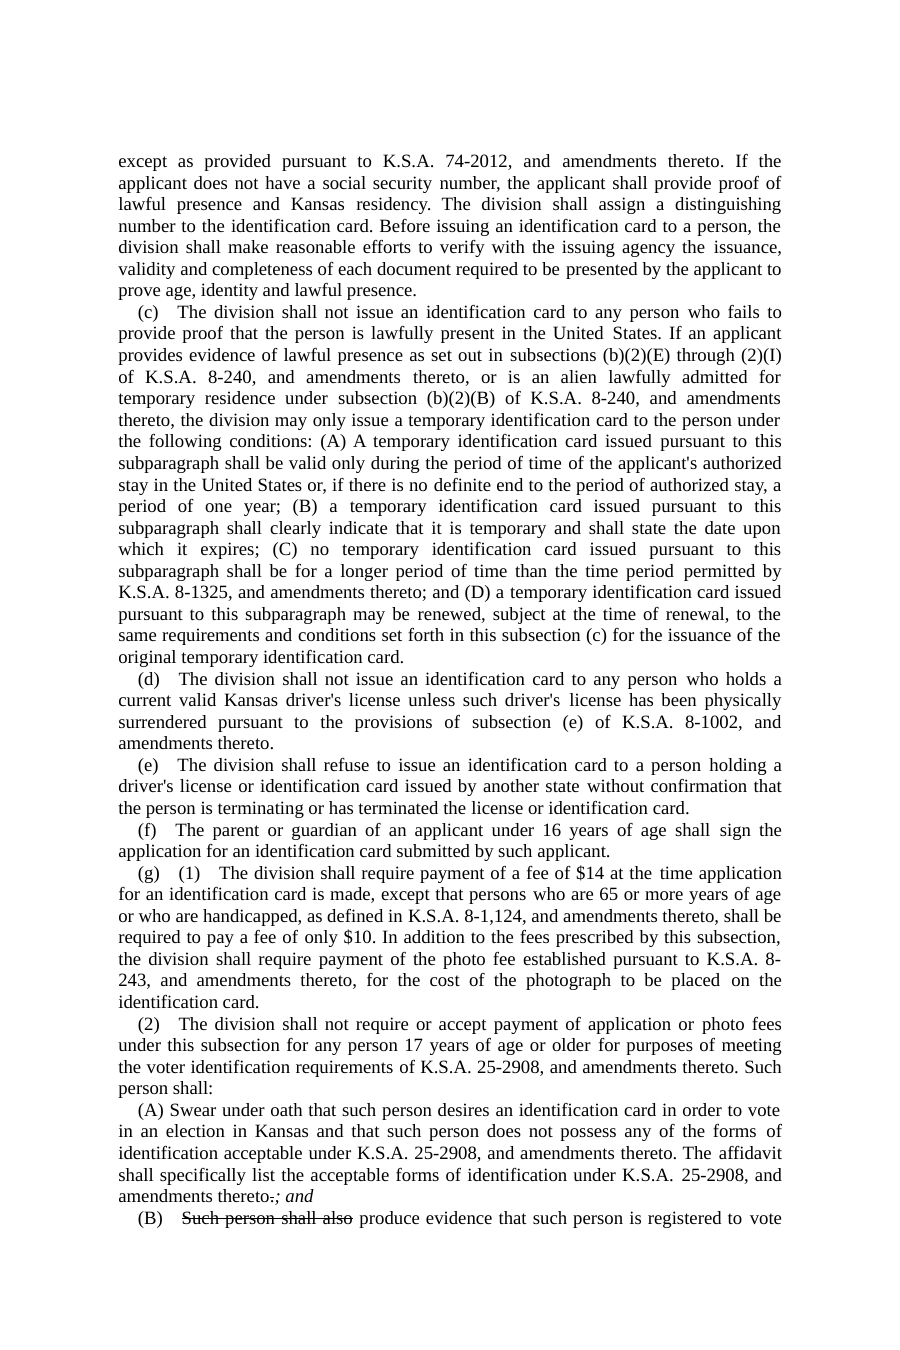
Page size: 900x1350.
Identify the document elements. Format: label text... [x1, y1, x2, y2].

text (c) The division shall not issue an identification card to any person who fails to provide proof that the person is lawfully present in the United States. If an applicant provides evidence of lawful presence as set out in subsections (b)(2)(E) through (2)(I) of K.S.A. 8-240, and amendments thereto, or is an alien lawfully admitted for temporary residence under subsection (b)(2)(B) of K.S.A. 8-240, and amendments thereto, the division may only issue a temporary identification card to the person under the following conditions: (A) A temporary identification card issued pursuant to this subparagraph shall be valid only during the period of time of the applicant's authorized stay in the United States or, if there is no definite end to the period of authorized stay, a period of one year; (B) a temporary identification card issued pursuant to this subparagraph shall clearly indicate that it is temporary and shall state the date upon which it expires; (C) no temporary identification card issued pursuant to this subparagraph shall be for a longer period of time than the time period permitted by K.S.A. 8-1325, and amendments thereto; and (D) a temporary identification card issued pursuant to this subparagraph may be renewed, subject at the time of renewal, to the same requirements and conditions set forth in this subsection (c) for the issuance of the original temporary identification card. [118, 301, 782, 667]
text (f) The parent or guardian of an applicant under 16 years of age shall sign the application for an identification card submitted by such applicant. [118, 818, 782, 862]
text (g) (1) The division shall require payment of a fee of $14 at the time application for an identification card is made, except that persons who are 65 or more years of age or who are handicapped, as defined in K.S.A. 8-1,124, and amendments thereto, shall be required to pay a fee of only $10. In addition to the fees prescribed by this subsection, the division shall require payment of the photo fee established pursuant to K.S.A. 8-243, and amendments thereto, for the cost of the photograph to be placed on the identification card. [118, 862, 782, 1012]
text (d) The division shall not issue an identification card to any person who holds a current valid Kansas driver's license unless such driver's license has been physically surrendered pursuant to the provisions of subsection (e) of K.S.A. 8-1002, and amendments thereto. [118, 667, 782, 754]
text (A) Swear under oath that such person desires an identification card in order to vote in an election in Kansas and that such person does not possess any of the forms of identification acceptable under K.S.A. 25-2908, and amendments thereto. The affidavit shall specifically list the acceptable forms of identification under K.S.A. 25-2908, and amendments thereto.; and [118, 1099, 782, 1207]
text except as provided pursuant to K.S.A. 74-2012, and amendments thereto. If the applicant does not have a social security number, the applicant shall provide proof of lawful presence and Kansas residency. The division shall assign a distinguishing number to the identification card. Before issuing an identification card to a person, the division shall make reasonable efforts to verify with the issuing agency the issuance, validity and completeness of each document required to be presented by the applicant to prove age, identity and lawful presence. [118, 150, 782, 301]
text (2) The division shall not require or accept payment of application or photo fees under this subsection for any person 17 years of age or older for purposes of meeting the voter identification requirements of K.S.A. 25-2908, and amendments thereto. Such person shall: [118, 1012, 782, 1099]
text (B) Such person shall also produce evidence that such person is registered to vote [118, 1207, 782, 1228]
text (e) The division shall refuse to issue an identification card to a person holding a driver's license or identification card issued by another state without confirmation that the person is terminating or has terminated the license or identification card. [118, 754, 782, 818]
